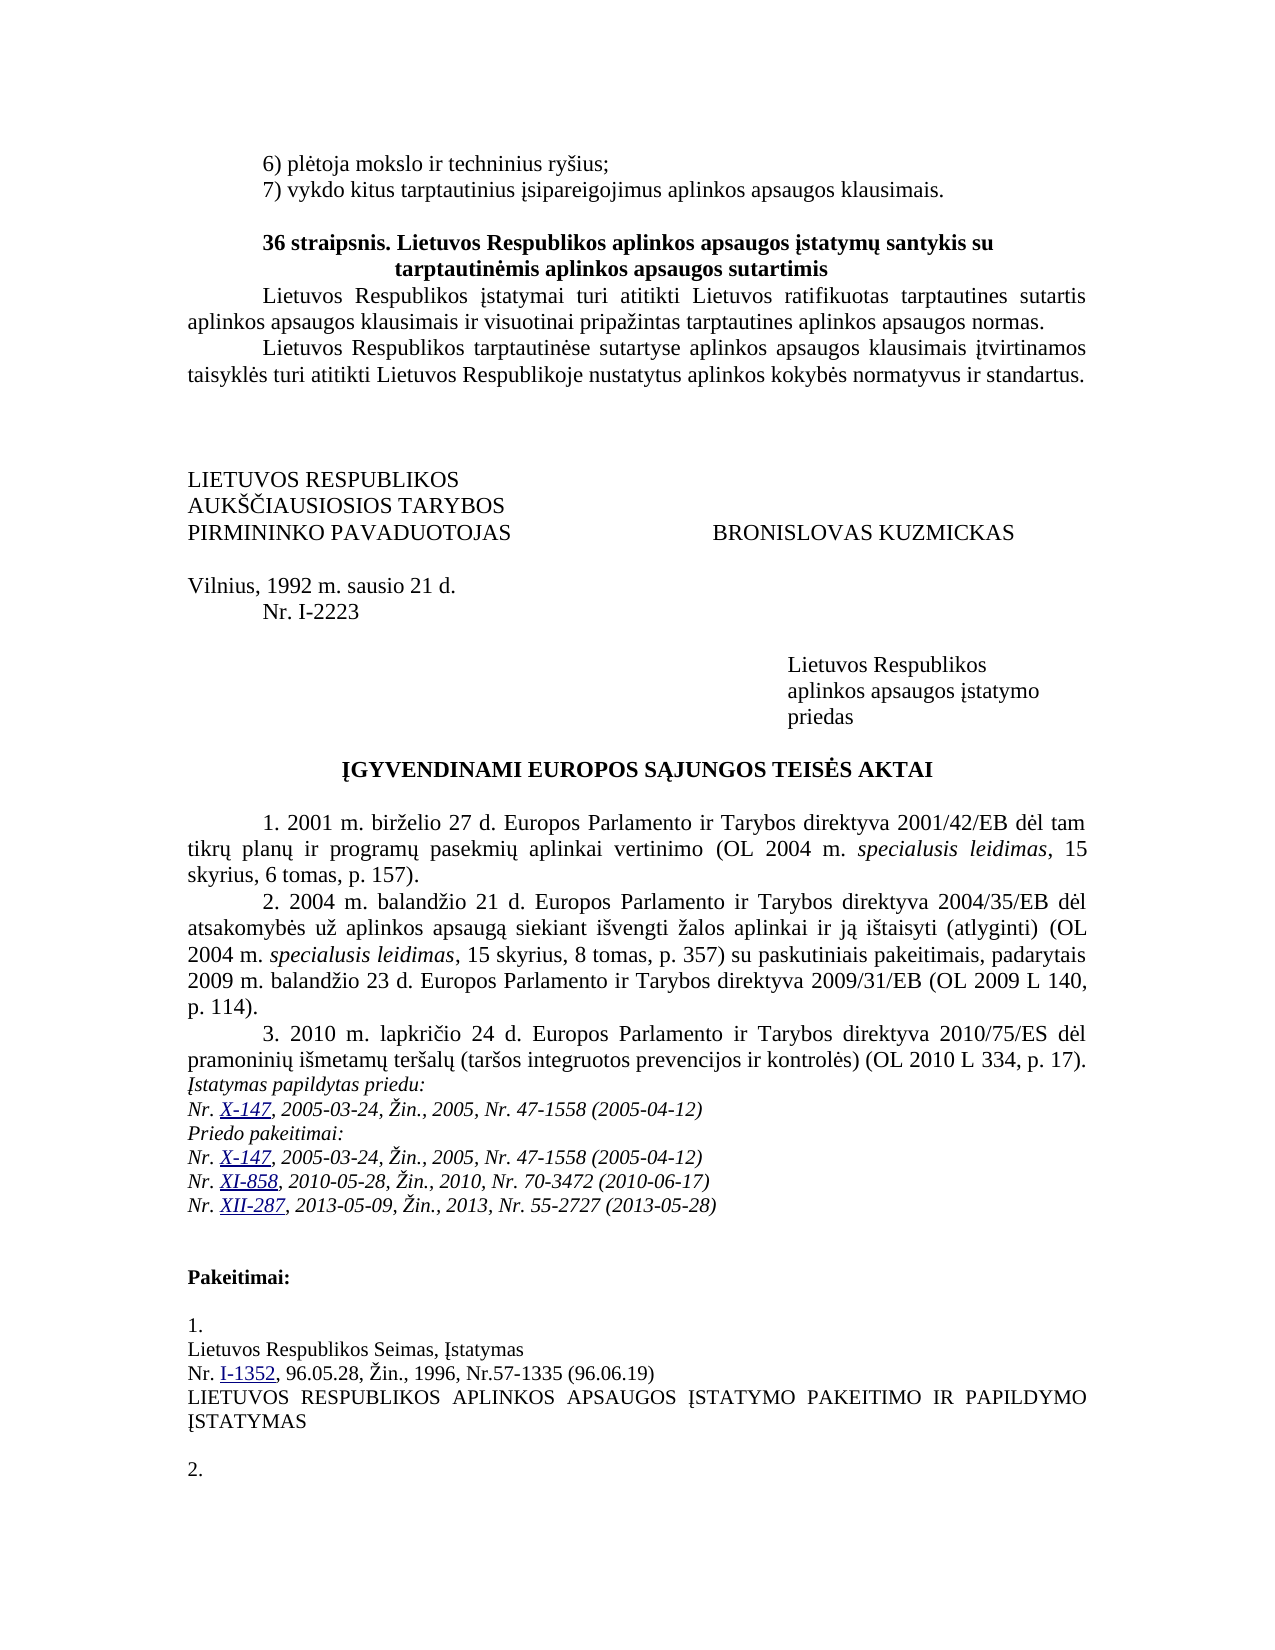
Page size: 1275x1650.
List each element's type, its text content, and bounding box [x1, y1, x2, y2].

text 3. 2010 m. lapkričio 24 d. Europos Parlamento ir Tarybos direktyva 2010/75/ES dėl pramoninių išmetamų teršalų (taršos integruotos prevencijos ir kontrolės) (OL 2010 L 334, p. 17). [187, 1020, 1087, 1072]
text Lietuvos Respublikos [712, 651, 1087, 677]
text Nr. I-1352, 96.05.28, Žin., 1996, Nr.57-1335 (96.06.19) [187, 1361, 1087, 1385]
text 2. [187, 1457, 1087, 1481]
text Lietuvos Respublikos įstatymai turi atitikti Lietuvos ratifikuotas tarptautines sutartis aplinkos apsaugos klausimais ir visuotinai pripažintas tarptautines aplinkos apsaugos normas. [187, 282, 1087, 334]
text 36 straipsnis. Lietuvos Respublikos aplinkos apsaugos įstatymų santykis su [187, 229, 1087, 255]
text Lietuvos Respublikos tarptautinėse sutartyse aplinkos apsaugos klausimais įtvirtinamos taisyklės turi atitikti Lietuvos Respublikoje nustatytus aplinkos kokybės normatyvus ir standartus. [187, 334, 1087, 387]
text Nr. I-2223 [187, 598, 1087, 624]
text LIETUVOS RESPUBLIKOS [187, 466, 1087, 493]
text 2. 2004 m. balandžio 21 d. Europos Parlamento ir Tarybos direktyva 2004/35/EB dėl atsakomybės už aplinkos apsaugą siekiant išvengti žalos aplinkai ir ją ištaisyti (atlyginti) (OL 2004 m. specialusis leidimas, 15 skyrius, 8 tomas, p. 357) su paskutiniais pakeitimais, padarytais 2009 m. balandžio 23 d. Europos Parlamento ir Tarybos direktyva 2009/31/EB (OL 2009 L 140, p. 114). [187, 888, 1087, 1020]
text ĮGYVENDINAMI EUROPOS SĄJUNGOS TEISĖS AKTAI [187, 756, 1087, 782]
text Lietuvos Respublikos Seimas, Įstatymas [187, 1337, 1087, 1361]
text PIRMININKO PAVADUOTOJAS BRONISLOVAS KUZMICKAS [187, 519, 1087, 545]
text 6) plėtoja mokslo ir techninius ryšius; [187, 150, 1087, 176]
text priedas [187, 703, 1087, 730]
text Nr. XI-858, 2010-05-28, Žin., 2010, Nr. 70-3472 (2010-06-17) [187, 1169, 1087, 1193]
text Vilnius, 1992 m. sausio 21 d. [187, 572, 1087, 598]
text Nr. XII-287, 2013-05-09, Žin., 2013, Nr. 55-2727 (2013-05-28) [187, 1193, 1087, 1217]
text tarptautinėmis aplinkos apsaugos sutartimis [187, 255, 1087, 282]
text 7) vykdo kitus tarptautinius įsipareigojimus aplinkos apsaugos klausimais. [187, 176, 1087, 203]
text Nr. X-147, 2005-03-24, Žin., 2005, Nr. 47-1558 (2005-04-12) [187, 1096, 1087, 1121]
text 1. 2001 m. birželio 27 d. Europos Parlamento ir Tarybos direktyva 2001/42/EB dėl tam tikrų planų ir programų pasekmių aplinkai vertinimo (OL 2004 m. specialusis leidimas, 15 skyrius, 6 tomas, p. 157). [187, 809, 1087, 888]
text Pakeitimai: [187, 1265, 1087, 1289]
text Įstatymas papildytas priedu: [187, 1072, 1087, 1096]
text aplinkos apsaugos įstatymo [187, 677, 1087, 703]
text AUKŠČIAUSIOSIOS TARYBOS [187, 493, 1087, 519]
text 1. [187, 1313, 1087, 1337]
text Priedo pakeitimai: [187, 1121, 1087, 1144]
text LIETUVOS RESPUBLIKOS APLINKOS APSAUGOS ĮSTATYMO PAKEITIMO IR PAPILDYMO ĮSTATYMAS [187, 1385, 1087, 1433]
text Nr. X-147, 2005-03-24, Žin., 2005, Nr. 47-1558 (2005-04-12) [187, 1144, 1087, 1169]
